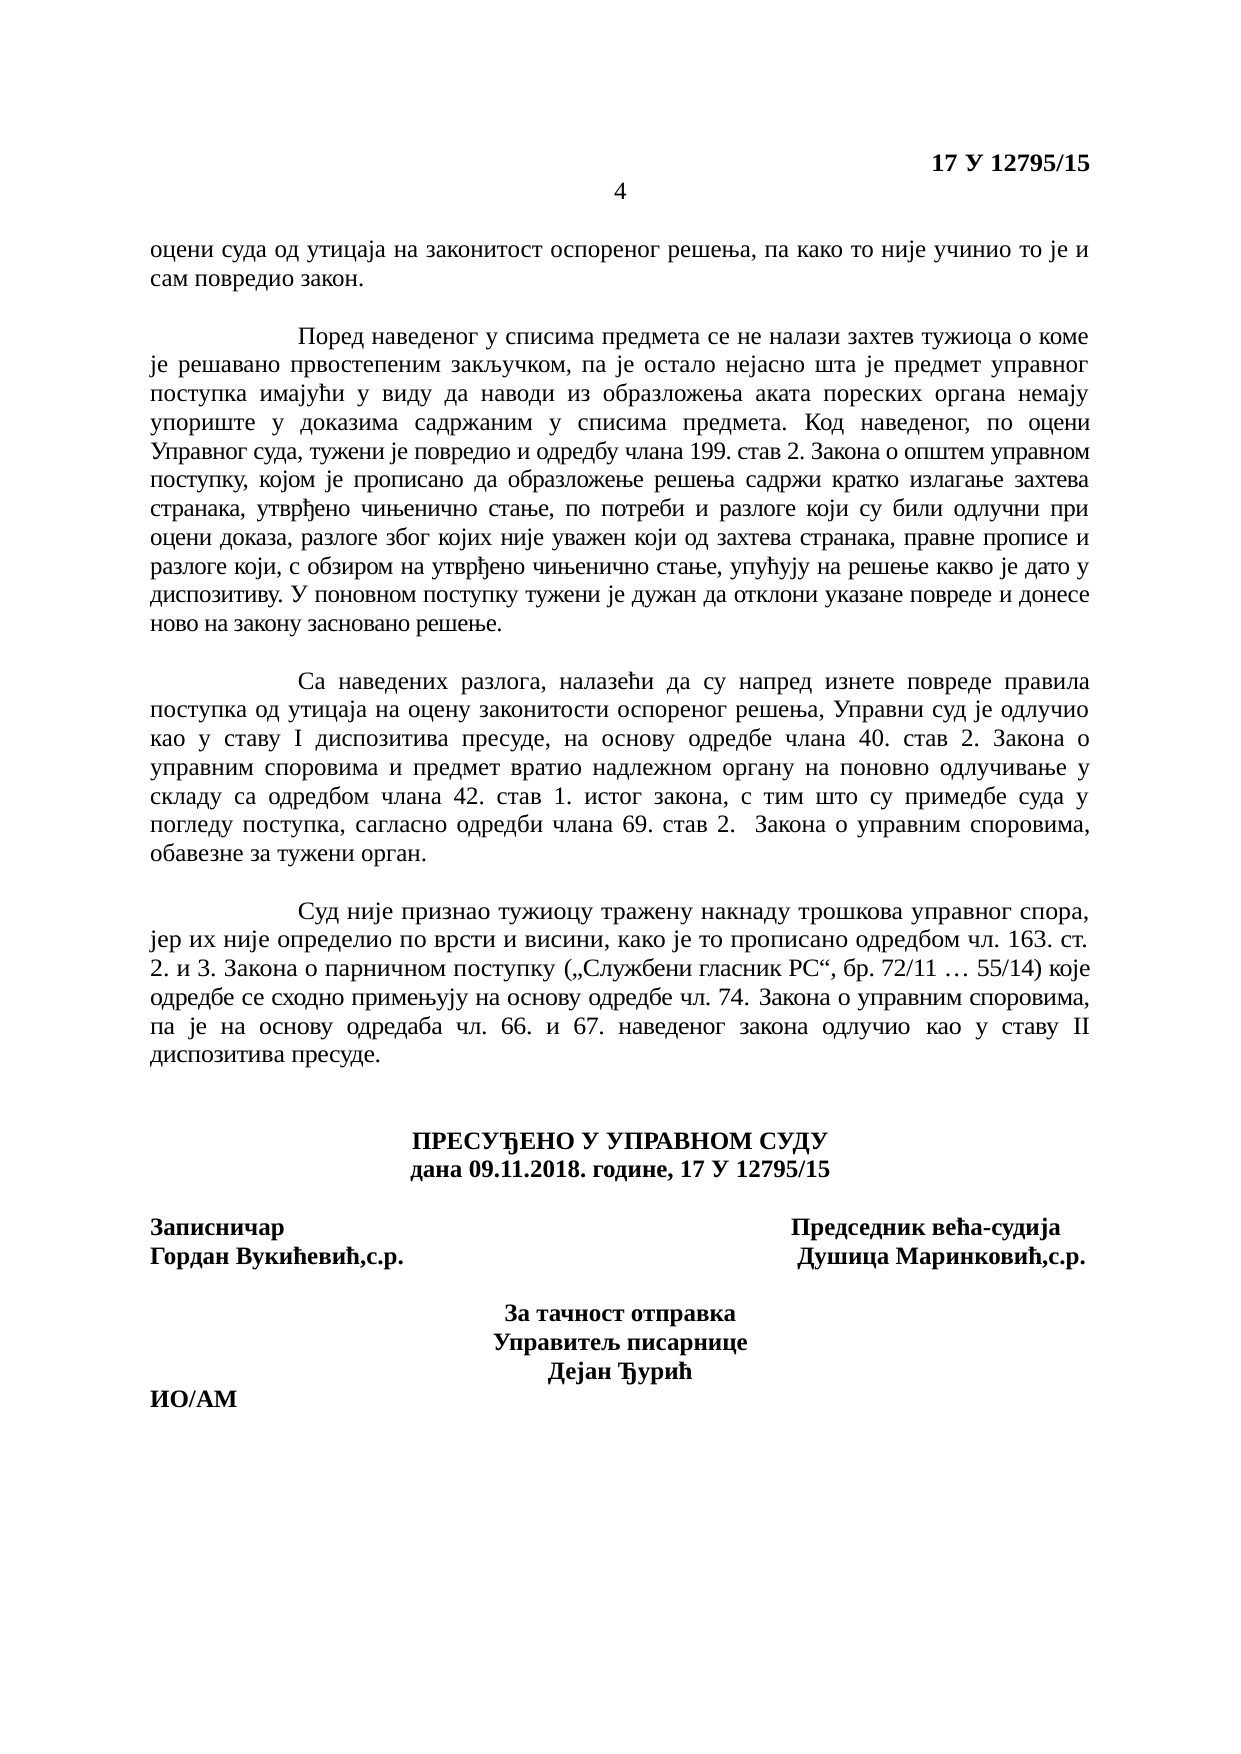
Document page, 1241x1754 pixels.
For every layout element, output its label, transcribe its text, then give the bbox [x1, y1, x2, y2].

text Са наведених разлога, налазећи да су напред изнете повреде правила поступка од утицаја на оцену законитости оспореног решења, Управни суд је одлучио као у ставу I диспозитива пресуде, на основу одредбе члана 40. став 2. Закона о управним споровима и предмет вратио надлежном органу на поновно одлучивање у складу са одредбом члана 42. став 1. истог закона, с тим што су примедбе суда у погледу поступка, сагласно одредби члана 69. став 2. Закона о управним споровима, обавезне за тужени орган. [150, 666, 1090, 867]
text Управитељ писарнице [150, 1327, 1090, 1356]
text Записничар Председник већа-судија [150, 1212, 1090, 1241]
text За тачност отправка [150, 1298, 1090, 1327]
text ИО/АМ [150, 1384, 1090, 1413]
text ПРЕСУЂЕНО У УПРАВНОМ СУДУ [150, 1126, 1090, 1154]
text Суд није признао тужиоцу тражену накнаду трошкова управног спора, јер их није определио по врсти и висини, како је то прописано одредбом чл. 163. ст. 2. и 3. Закона о парничном поступку („Службени гласник РС“, бр. 72/11 … 55/14) које одредбе се сходно примењују на основу одредбе чл. 74. Закона о управним споровима, па је на основу одредаба чл. 66. и 67. наведеног закона одлучио као у ставу II диспозитивa пресуде. [150, 896, 1090, 1068]
text оцени суда од утицаја на законитост оспореног решења, па како то није учинио то је и сам повредио закон. [150, 234, 1090, 292]
text дана 09.11.2018. године, 17 У 12795/15 [150, 1154, 1090, 1183]
text Гордан Вукићевић,с.р. Душица Маринковић,с.р. [150, 1241, 1090, 1269]
text Дејан Ђурић [150, 1356, 1090, 1384]
text Поред наведеног у списима предмета се не налази захтев тужиоца о коме је решавано првостепеним закључком, па је остало нејасно шта је предмет управног поступка имајући у виду да наводи из образложења аката пореских органа немају упориште у доказима садржаним у списима предмета. Код наведеног, по оцени Управног суда, тужени је повредио и одредбу члана 199. став 2. Закона о општем управном поступку, којом је прописано да образложење решења садржи кратко излагање захтева странака, утврђено чињенично стање, по потреби и разлоге који су били одлучни при оцени доказа, разлоге због којих није уважен који од захтева странака, правне прописе и разлоге који, с обзиром на утврђено чињенично стање, упућују на решење какво је дато у диспозитиву. У поновном поступку тужени је дужан да отклони указане повреде и донесе ново на закону засновано решење. [150, 321, 1090, 637]
